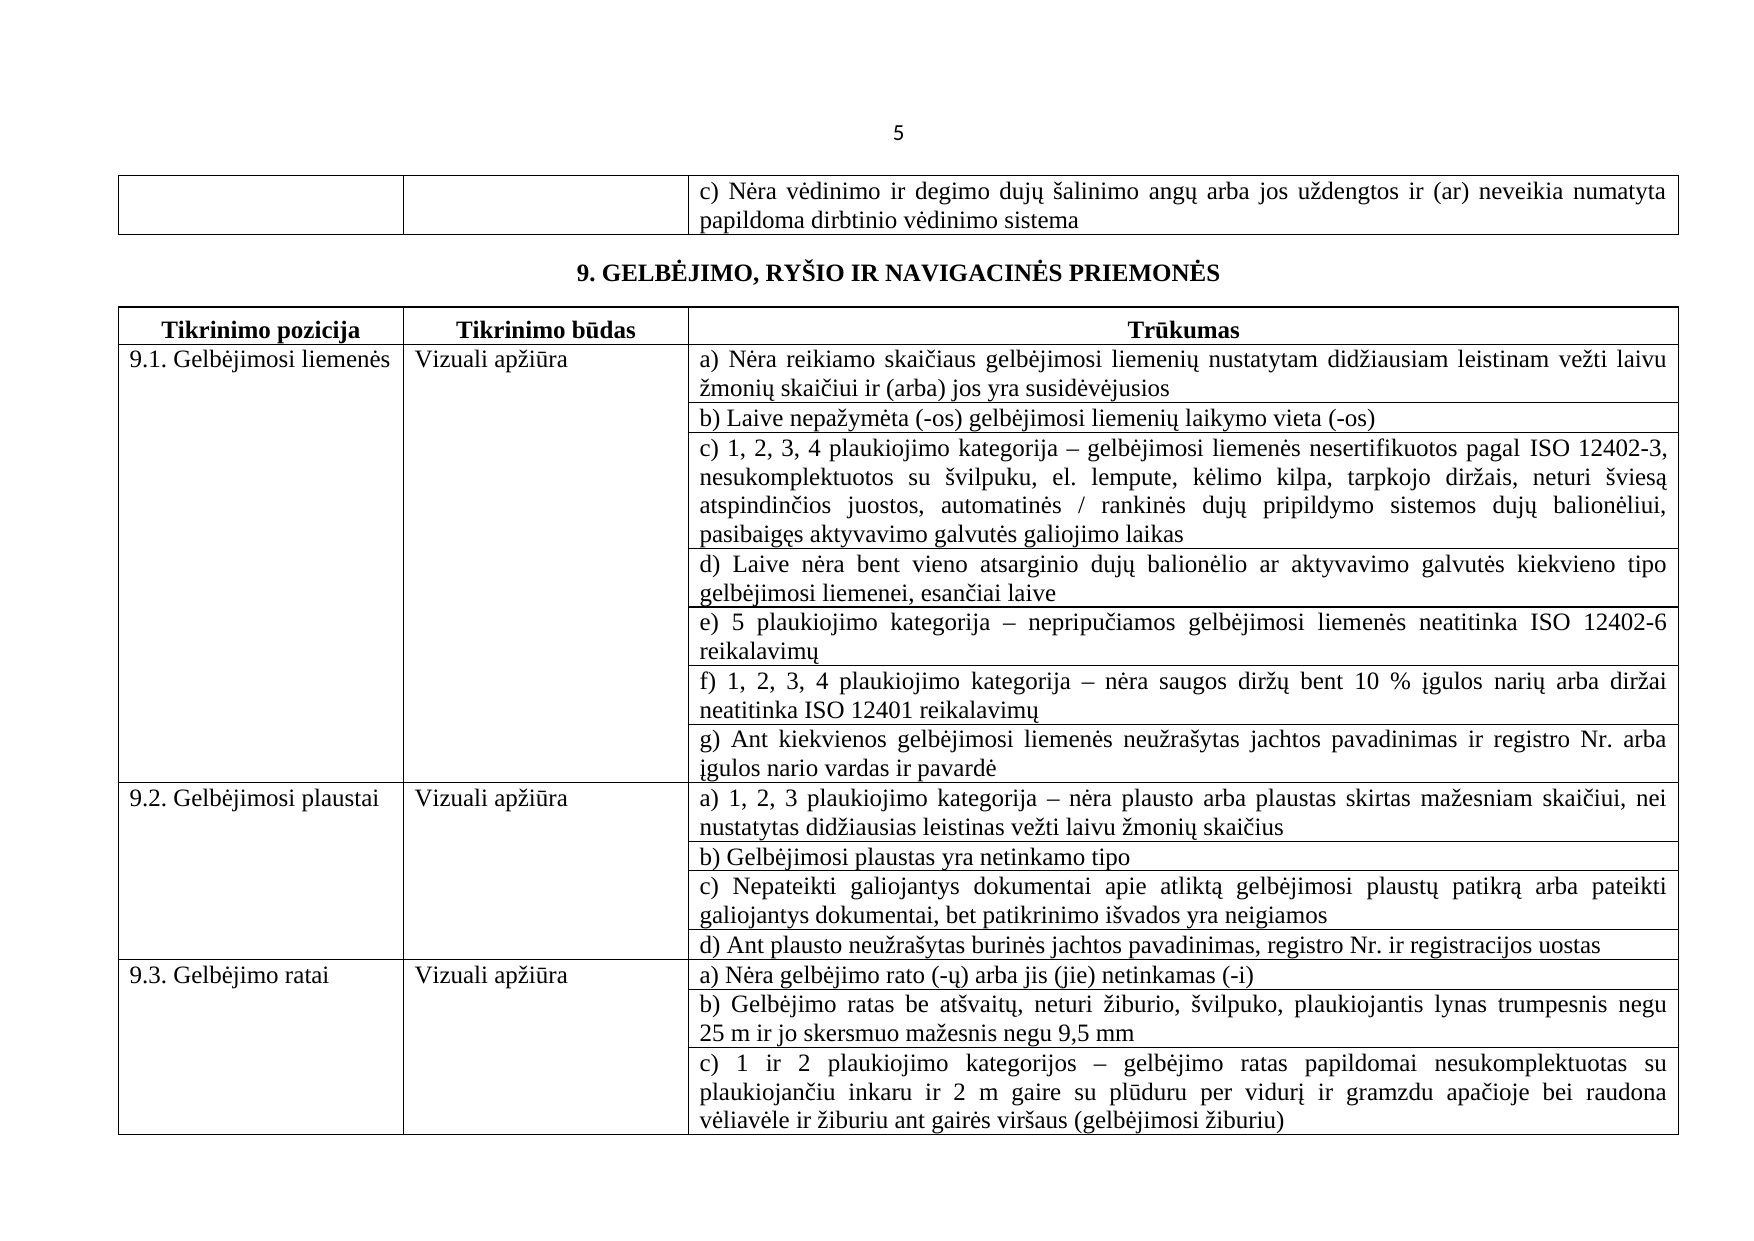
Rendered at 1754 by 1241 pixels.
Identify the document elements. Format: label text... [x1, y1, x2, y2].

table_cell c) Nėra vėdinimo ir degimo dujų šalinimo angų arba jos uždengtos ir (ar) neveikia numatyta papildoma dirbtinio vėdinimo sistema [689, 176, 1678, 233]
table_cell Vizuali apžiūra [404, 960, 688, 1134]
table_cell c) 1 ir 2 plaukiojimo kategorijos – gelbėjimo ratas papildomai nesukomplektuotas su plaukiojančiu inkaru ir 2 m gaire su plūduru per vidurį ir gramzdu apačioje bei raudona vėliavėle ir žiburiu ant gairės viršaus (gelbėjimosi žiburiu) [689, 1048, 1678, 1134]
table_cell b) Laive nepažymėta (-os) gelbėjimosi liemenių laikymo vieta (-os) [689, 403, 1678, 432]
table_cell a) 1, 2, 3 plaukiojimo kategorija – nėra plausto arba plaustas skirtas mažesniam skaičiui, nei nustatytas didžiausias leistinas vežti laivu žmonių skaičius [689, 783, 1678, 841]
table_cell f) 1, 2, 3, 4 plaukiojimo kategorija – nėra saugos diržų bent 10 % įgulos narių arba diržai neatitinka ISO 12401 reikalavimų [689, 666, 1678, 723]
table_cell Vizuali apžiūra [404, 345, 688, 782]
text 9. GELBĖJIMO, RYŠIO IR NAVIGACINĖS PRIEMONĖS [118, 258, 1679, 287]
table_cell c) Nepateikti galiojantys dokumentai apie atliktą gelbėjimosi plaustų patikrą arba pateikti galiojantys dokumentai, bet patikrinimo išvados yra neigiamos [689, 871, 1678, 929]
table_cell a) Nėra gelbėjimo rato (-ų) arba jis (jie) netinkamas (-i) [689, 960, 1678, 988]
table_cell Vizuali apžiūra [404, 783, 688, 959]
table_header Tikrinimo pozicija [119, 308, 403, 343]
table_cell d) Laive nėra bent vieno atsarginio dujų balionėlio ar aktyvavimo galvutės kiekvieno tipo gelbėjimosi liemenei, esančiai laive [689, 549, 1678, 606]
table_cell b) Gelbėjimosi plaustas yra netinkamo tipo [689, 842, 1678, 870]
table_header Tikrinimo būdas [404, 308, 688, 343]
table_cell a) Nėra reikiamo skaičiaus gelbėjimosi liemenių nustatytam didžiausiam leistinam vežti laivu žmonių skaičiui ir (arba) jos yra susidėvėjusios [689, 345, 1678, 402]
table_cell 9.2. Gelbėjimosi plaustai [119, 783, 403, 959]
table_cell 9.1. Gelbėjimosi liemenės [119, 345, 403, 782]
table_cell [404, 176, 688, 233]
table_cell c) 1, 2, 3, 4 plaukiojimo kategorija – gelbėjimosi liemenės nesertifikuotos pagal ISO 12402-3, nesukomplektuotos su švilpuku, el. lempute, kėlimo kilpa, tarpkojo diržais, neturi šviesą atspindinčios juostos, automatinės / rankinės dujų pripildymo sistemos dujų balionėliui, pasibaigęs aktyvavimo galvutės galiojimo laikas [689, 433, 1678, 548]
table_cell g) Ant kiekvienos gelbėjimosi liemenės neužrašytas jachtos pavadinimas ir registro Nr. arba įgulos nario vardas ir pavardė [689, 725, 1678, 782]
table_header Trūkumas [689, 308, 1678, 343]
table_cell 9.3. Gelbėjimo ratai [119, 960, 403, 1134]
table_cell b) Gelbėjimo ratas be atšvaitų, neturi žiburio, švilpuko, plaukiojantis lynas trumpesnis negu 25 m ir jo skersmuo mažesnis negu 9,5 mm [689, 990, 1678, 1047]
table_cell d) Ant plausto neužrašytas burinės jachtos pavadinimas, registro Nr. ir registracijos uostas [689, 930, 1678, 959]
table_cell e) 5 plaukiojimo kategorija – nepripučiamos gelbėjimosi liemenės neatitinka ISO 12402-6 reikalavimų [689, 608, 1678, 665]
table_cell [119, 176, 403, 233]
